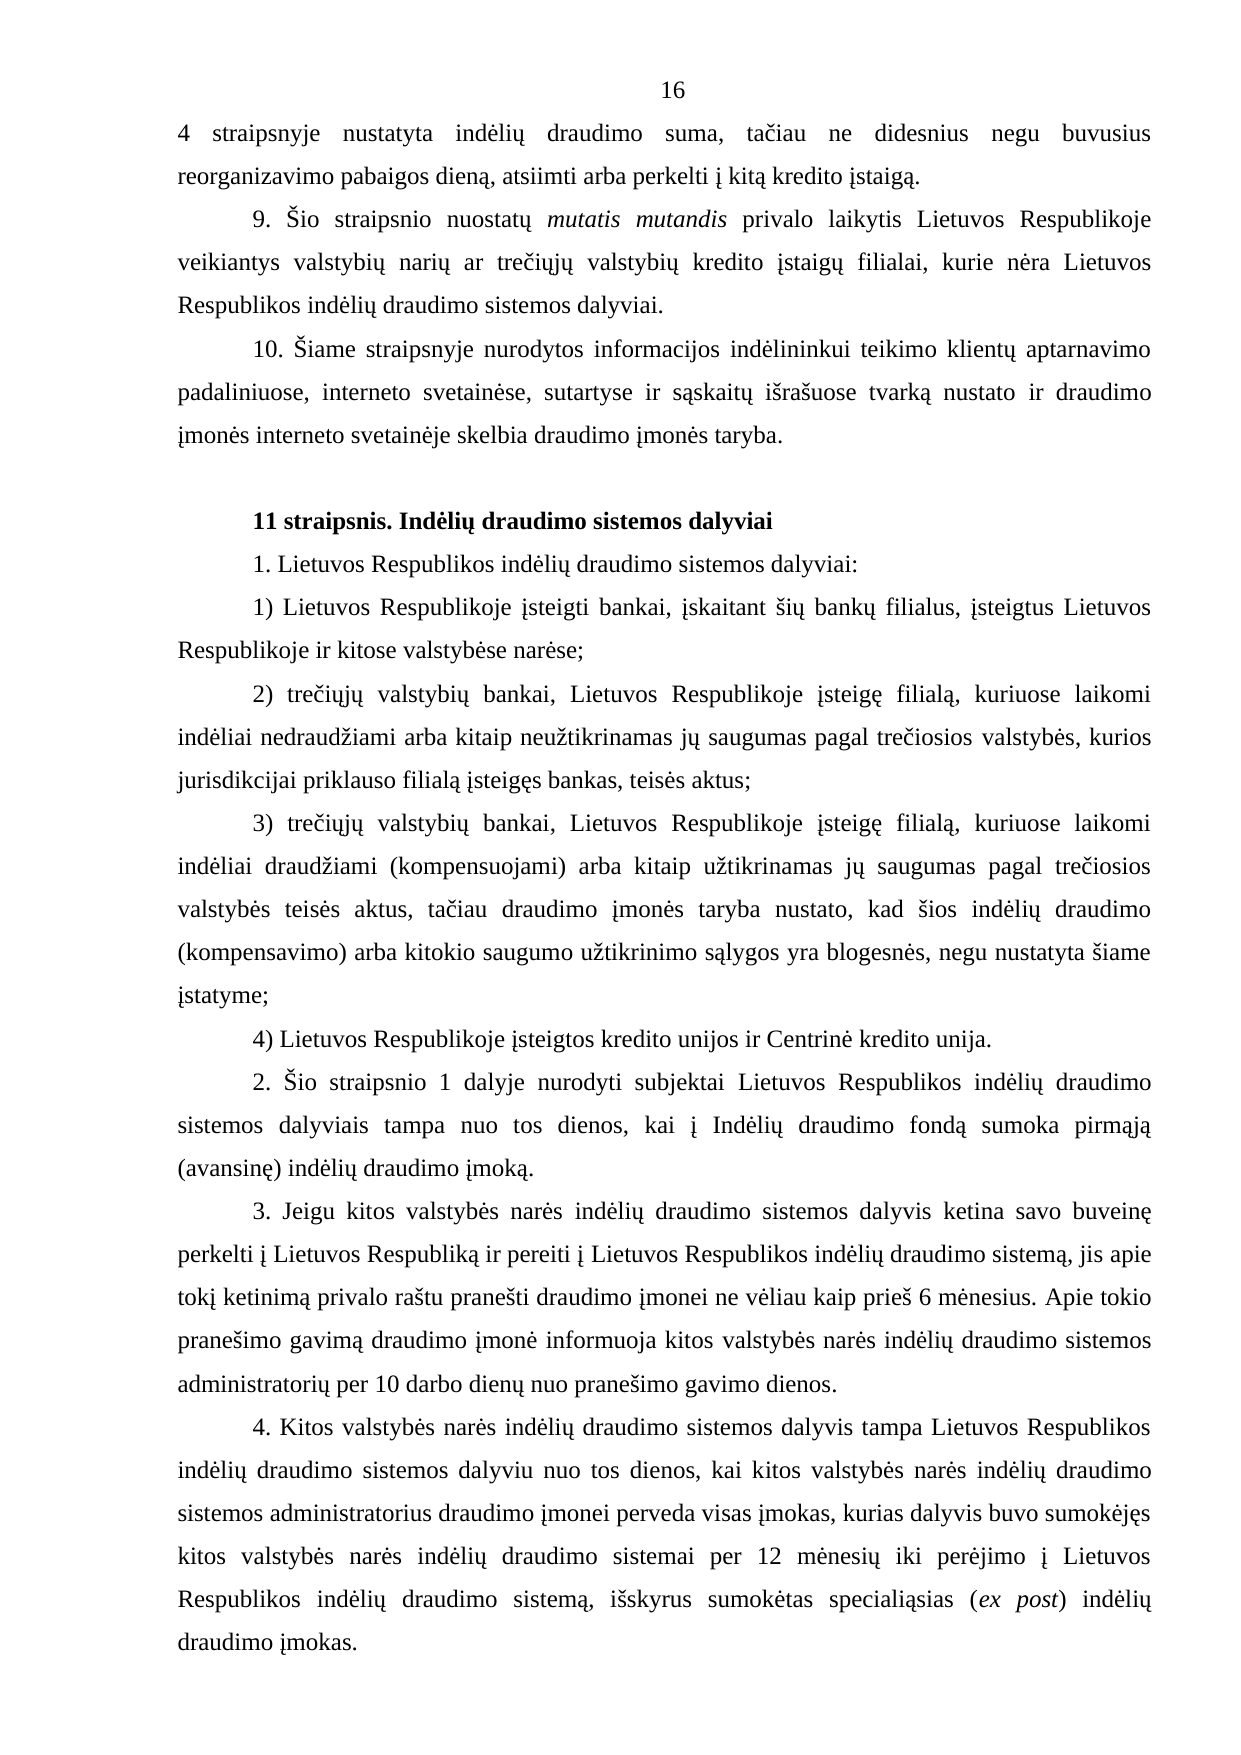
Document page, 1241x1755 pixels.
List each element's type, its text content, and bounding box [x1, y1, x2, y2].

text 2) trečiųjų valstybių bankai, Lietuvos Respublikoje įsteigę filialą, kuriuose laikomi indėliai nedraudžiami arba kitaip neužtikrinamas jų saugumas pagal trečiosios valstybės, kurios jurisdikcijai priklauso filialą įsteigęs bankas, teisės aktus; [177, 679, 1152, 794]
text 10. Šiame straipsnyje nurodytos informacijos indėlininkui teikimo klientų aptarnavimo padaliniuose, interneto svetainėse, sutartyse ir sąskaitų išrašuose tvarką nustato ir draudimo įmonės interneto svetainėje skelbia draudimo įmonės taryba. [177, 334, 1152, 449]
text 11 straipsnis. Indėlių draudimo sistemos dalyviai [177, 506, 1152, 535]
text 9. Šio straipsnio nuostatų mutatis mutandis privalo laikytis Lietuvos Respublikoje veikiantys valstybių narių ar trečiųjų valstybių kredito įstaigų filialai, kurie nėra Lietuvos Respublikos indėlių draudimo sistemos dalyviai. [177, 204, 1152, 319]
text 4. Kitos valstybės narės indėlių draudimo sistemos dalyvis tampa Lietuvos Respublikos indėlių draudimo sistemos dalyviu nuo tos dienos, kai kitos valstybės narės indėlių draudimo sistemos administratorius draudimo įmonei perveda visas įmokas, kurias dalyvis buvo sumokėjęs kitos valstybės narės indėlių draudimo sistemai per 12 mėnesių iki perėjimo į Lietuvos Respublikos indėlių draudimo sistemą, išskyrus sumokėtas specialiąsias (ex post) indėlių draudimo įmokas. [177, 1412, 1152, 1656]
text 3. Jeigu kitos valstybės narės indėlių draudimo sistemos dalyvis ketina savo buveinę perkelti į Lietuvos Respubliką ir pereiti į Lietuvos Respublikos indėlių draudimo sistemą, jis apie tokį ketinimą privalo raštu pranešti draudimo įmonei ne vėliau kaip prieš 6 mėnesius. Apie tokio pranešimo gavimą draudimo įmonė informuoja kitos valstybės narės indėlių draudimo sistemos administratorių per 10 darbo dienų nuo pranešimo gavimo dienos. [177, 1196, 1152, 1397]
text 1) Lietuvos Respublikoje įsteigti bankai, įskaitant šių bankų filialus, įsteigtus Lietuvos Respublikoje ir kitose valstybėse narėse; [177, 592, 1152, 664]
text 4) Lietuvos Respublikoje įsteigtos kredito unijos ir Centrinė kredito unija. [177, 1024, 1152, 1052]
text 4 straipsnyje nustatyta indėlių draudimo suma, tačiau ne didesnius negu buvusius reorganizavimo pabaigos dieną, atsiimti arba perkelti į kitą kredito įstaigą. [177, 118, 1152, 190]
text 3) trečiųjų valstybių bankai, Lietuvos Respublikoje įsteigę filialą, kuriuose laikomi indėliai draudžiami (kompensuojami) arba kitaip užtikrinamas jų saugumas pagal trečiosios valstybės teisės aktus, tačiau draudimo įmonės taryba nustato, kad šios indėlių draudimo (kompensavimo) arba kitokio saugumo užtikrinimo sąlygos yra blogesnės, negu nustatyta šiame įstatyme; [177, 808, 1152, 1009]
text 2. Šio straipsnio 1 dalyje nurodyti subjektai Lietuvos Respublikos indėlių draudimo sistemos dalyviais tampa nuo tos dienos, kai į Indėlių draudimo fondą sumoka pirmąją (avansinę) indėlių draudimo įmoką. [177, 1067, 1152, 1182]
text 1. Lietuvos Respublikos indėlių draudimo sistemos dalyviai: [177, 549, 1152, 578]
